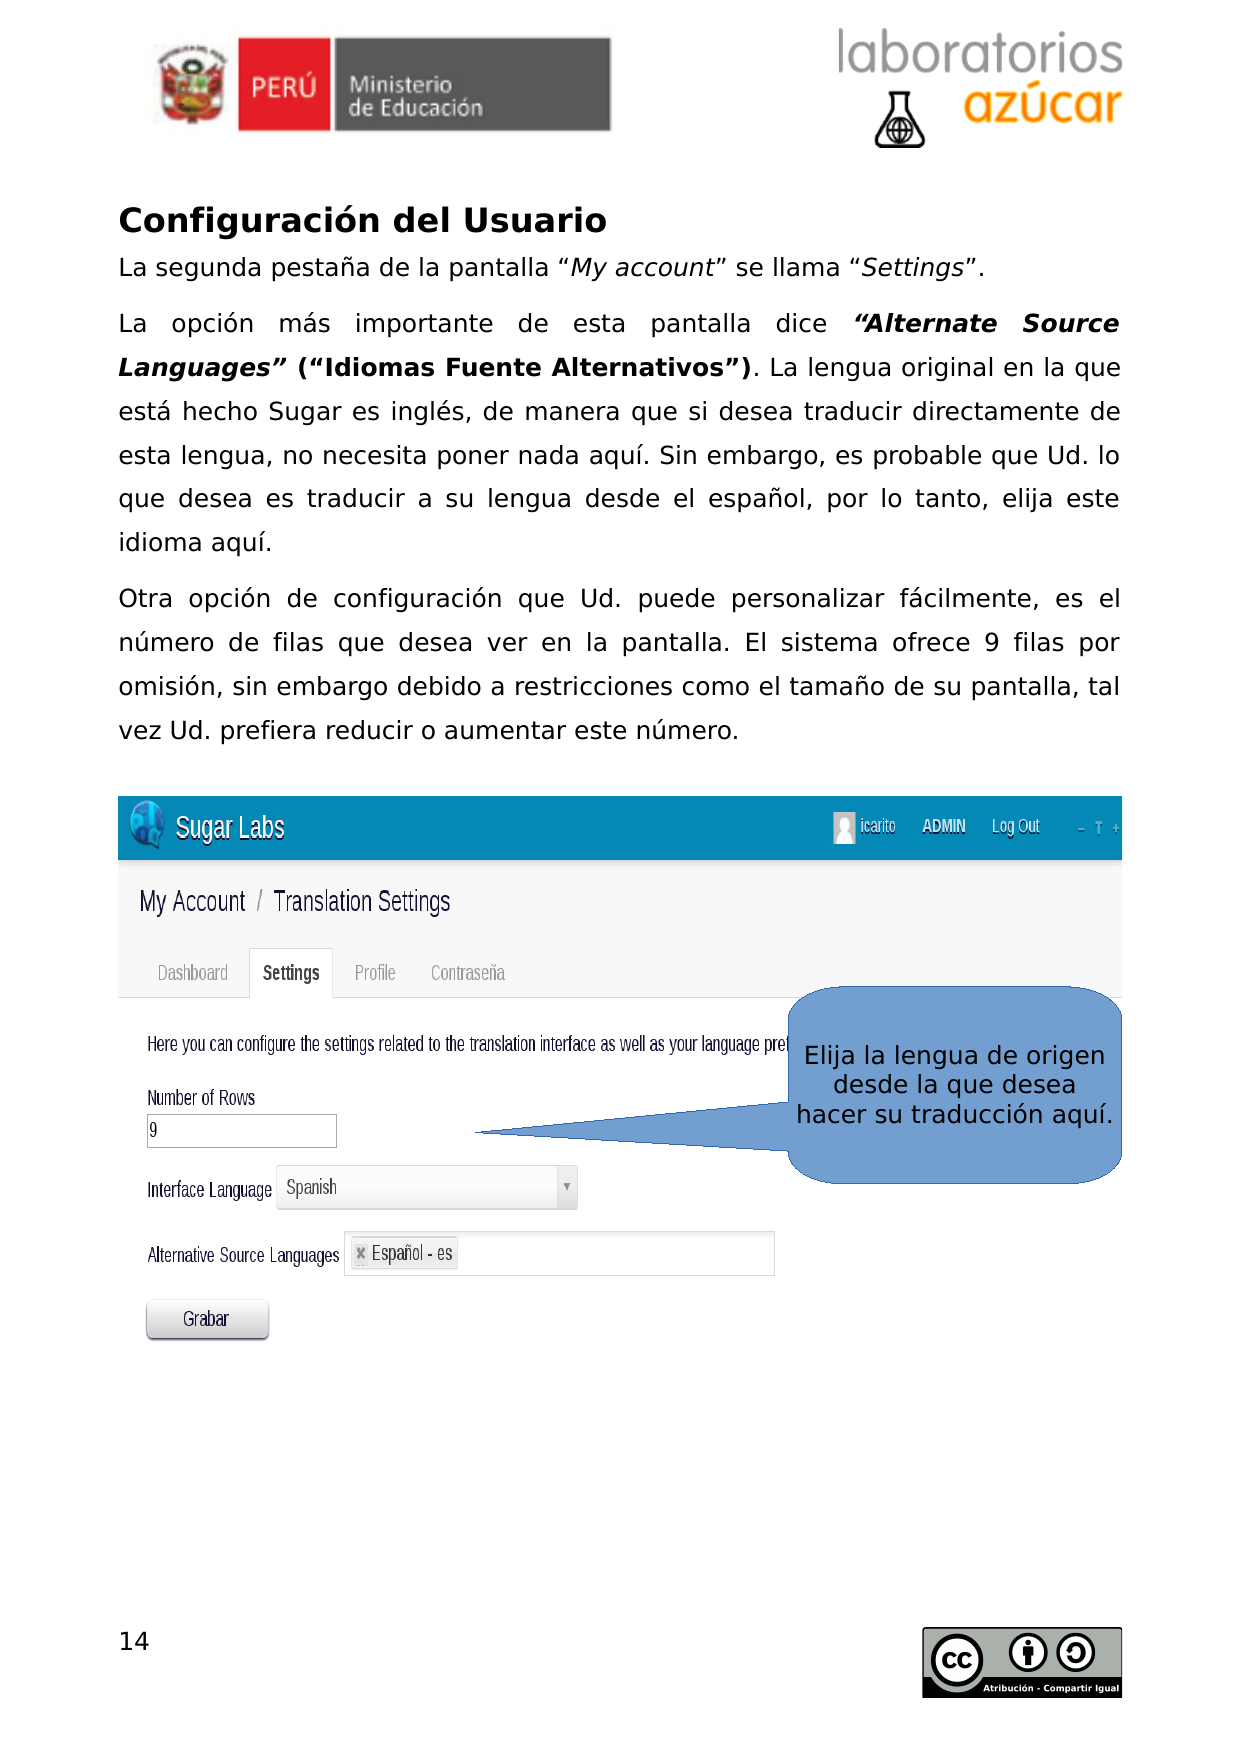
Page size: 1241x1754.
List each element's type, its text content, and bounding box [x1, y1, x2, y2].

picture [192, 821, 199, 839]
subtitle Configuración del Usuario [118, 202, 1122, 241]
picture [1096, 822, 1101, 833]
picture [177, 817, 188, 839]
picture [264, 816, 272, 839]
picture [834, 813, 855, 843]
picture [203, 821, 211, 845]
text La segunda pestaña de la pantalla “My account” se llama “Settings”. [118, 253, 1122, 282]
picture [924, 825, 931, 832]
picture [215, 821, 224, 839]
picture [134, 801, 163, 830]
picture [227, 821, 232, 839]
picture [276, 821, 283, 839]
picture [943, 820, 951, 833]
picture [922, 1627, 1123, 1698]
picture [252, 828, 261, 839]
picture [135, 827, 152, 844]
text Otra opción de configuración que Ud. puede personalizar fácilmente, es el número de filas que desea ver en la pantalla. El sistema ofrece 9 filas por omisión, sin embargo debido a restricciones como el tamaño de su pantalla, tal vez Ud. prefiera reducir o aumentar este número. [118, 584, 1122, 745]
picture [137, 22, 631, 148]
text La opción más importante de esta pantalla dice “Alternate Source Languages” (“Idiomas Fuente Alternativos”). La lengua original en la que está hecho Sugar es inglés, de manera que si desea traducir directamente de esta lengua, no necesita poner nada aquí. Sin embargo, es probable que Ud. lo que desea es traducir a su lengua desde el español, por lo tanto, elija este idioma aquí. [118, 309, 1122, 557]
picture [118, 861, 1123, 1375]
picture [838, 28, 1123, 148]
